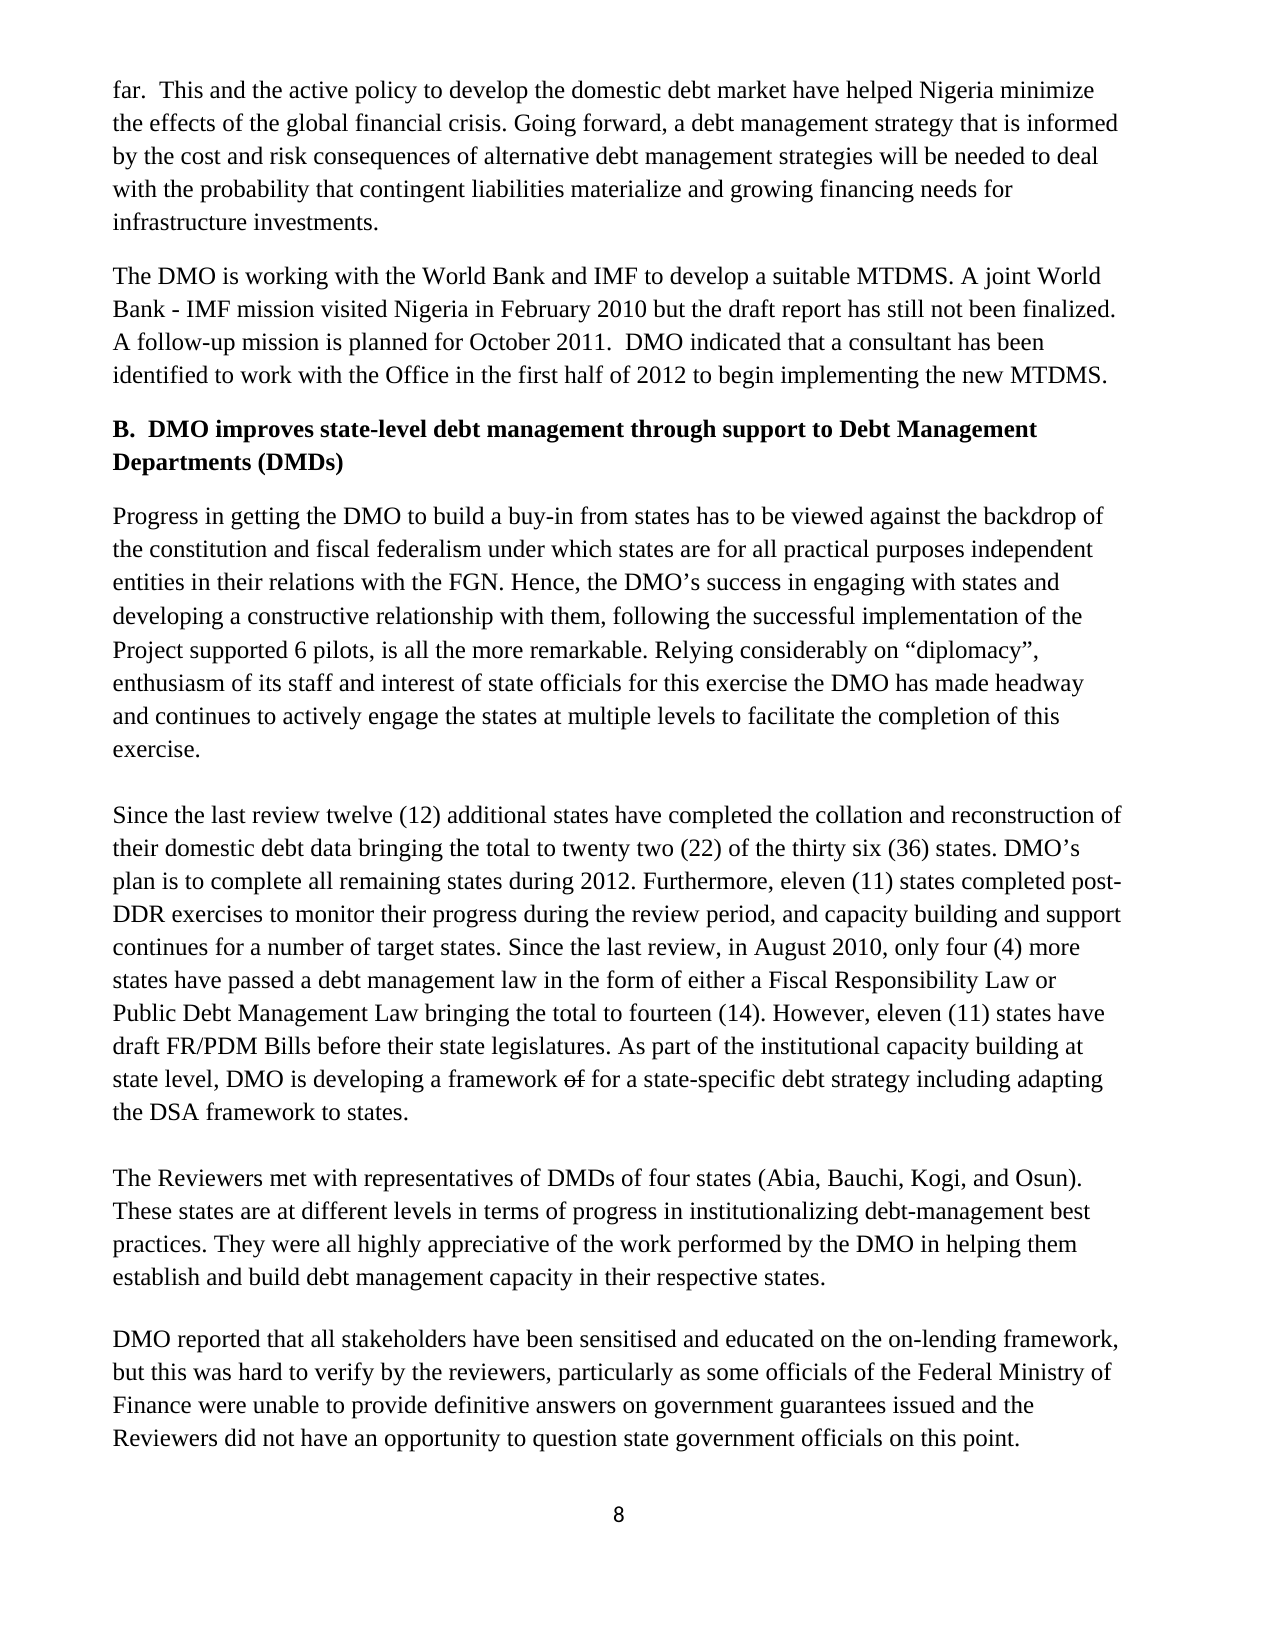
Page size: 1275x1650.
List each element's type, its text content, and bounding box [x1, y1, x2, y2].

text Progress in getting the DMO to build a buy-in from states has to be viewed against the backdrop of the constitution and fiscal federalism under which states are for all practical purposes independent entities in their relations with the FGN. Hence, the DMO’s success in engaging with states and developing a constructive relationship with them, following the successful implementation of the Project supported 6 pilots, is all the more remarkable. Relying considerably on “diplomacy”, enthusiasm of its staff and interest of state officials for this exercise the DMO has made headway and continues to actively engage the states at multiple levels to facilitate the completion of this exercise. [112, 501, 1125, 763]
text The DMO is working with the World Bank and IMF to develop a suitable MTDMS. A joint World Bank - IMF mission visited Nigeria in February 2010 but the draft report has still not been finalized. A follow-up mission is planned for October 2011. DMO indicated that a consultant has been identified to work with the Office in the first half of 2012 to begin implementing the new MTDMS. [112, 261, 1125, 389]
text Since the last review twelve (12) additional states have completed the collation and reconstruction of their domestic debt data bringing the total to twenty two (22) of the thirty six (36) states. DMO’s plan is to complete all remaining states during 2012. Furthermore, eleven (11) states completed post-DDR exercises to monitor their progress during the review period, and capacity building and support continues for a number of target states. Since the last review, in August 2010, only four (4) more states have passed a debt management law in the form of either a Fiscal Responsibility Law or Public Debt Management Law bringing the total to fourteen (14). However, eleven (11) states have draft FR/PDM Bills before their state legislatures. As part of the institutional capacity building at state level, DMO is developing a framework of for a state-specific debt strategy including adapting the DSA framework to states. [112, 800, 1125, 1126]
text B. DMO improves state-level debt management through support to Debt Management Departments (DMDs) [112, 414, 1125, 476]
text The Reviewers met with representatives of DMDs of four states (Abia, Bauchi, Kogi, and Osun). These states are at different levels in terms of progress in institutionalizing debt-management best practices. They were all highly appreciative of the work performed by the DMO in helping them establish and build debt management capacity in their respective states. [112, 1163, 1125, 1291]
text DMO reported that all stakeholders have been sensitised and educated on the on-lending framework, but this was hard to verify by the reviewers, particularly as some officials of the Federal Ministry of Finance were unable to provide definitive answers on government guarantees issued and the Reviewers did not have an opportunity to question state government officials on this point. [112, 1324, 1125, 1452]
text far. This and the active policy to develop the domestic debt market have helped Nigeria minimize the effects of the global financial crisis. Going forward, a debt management strategy that is informed by the cost and risk consequences of alternative debt management strategies will be needed to deal with the probability that contingent liabilities materialize and growing financing needs for infrastructure investments. [112, 75, 1125, 236]
